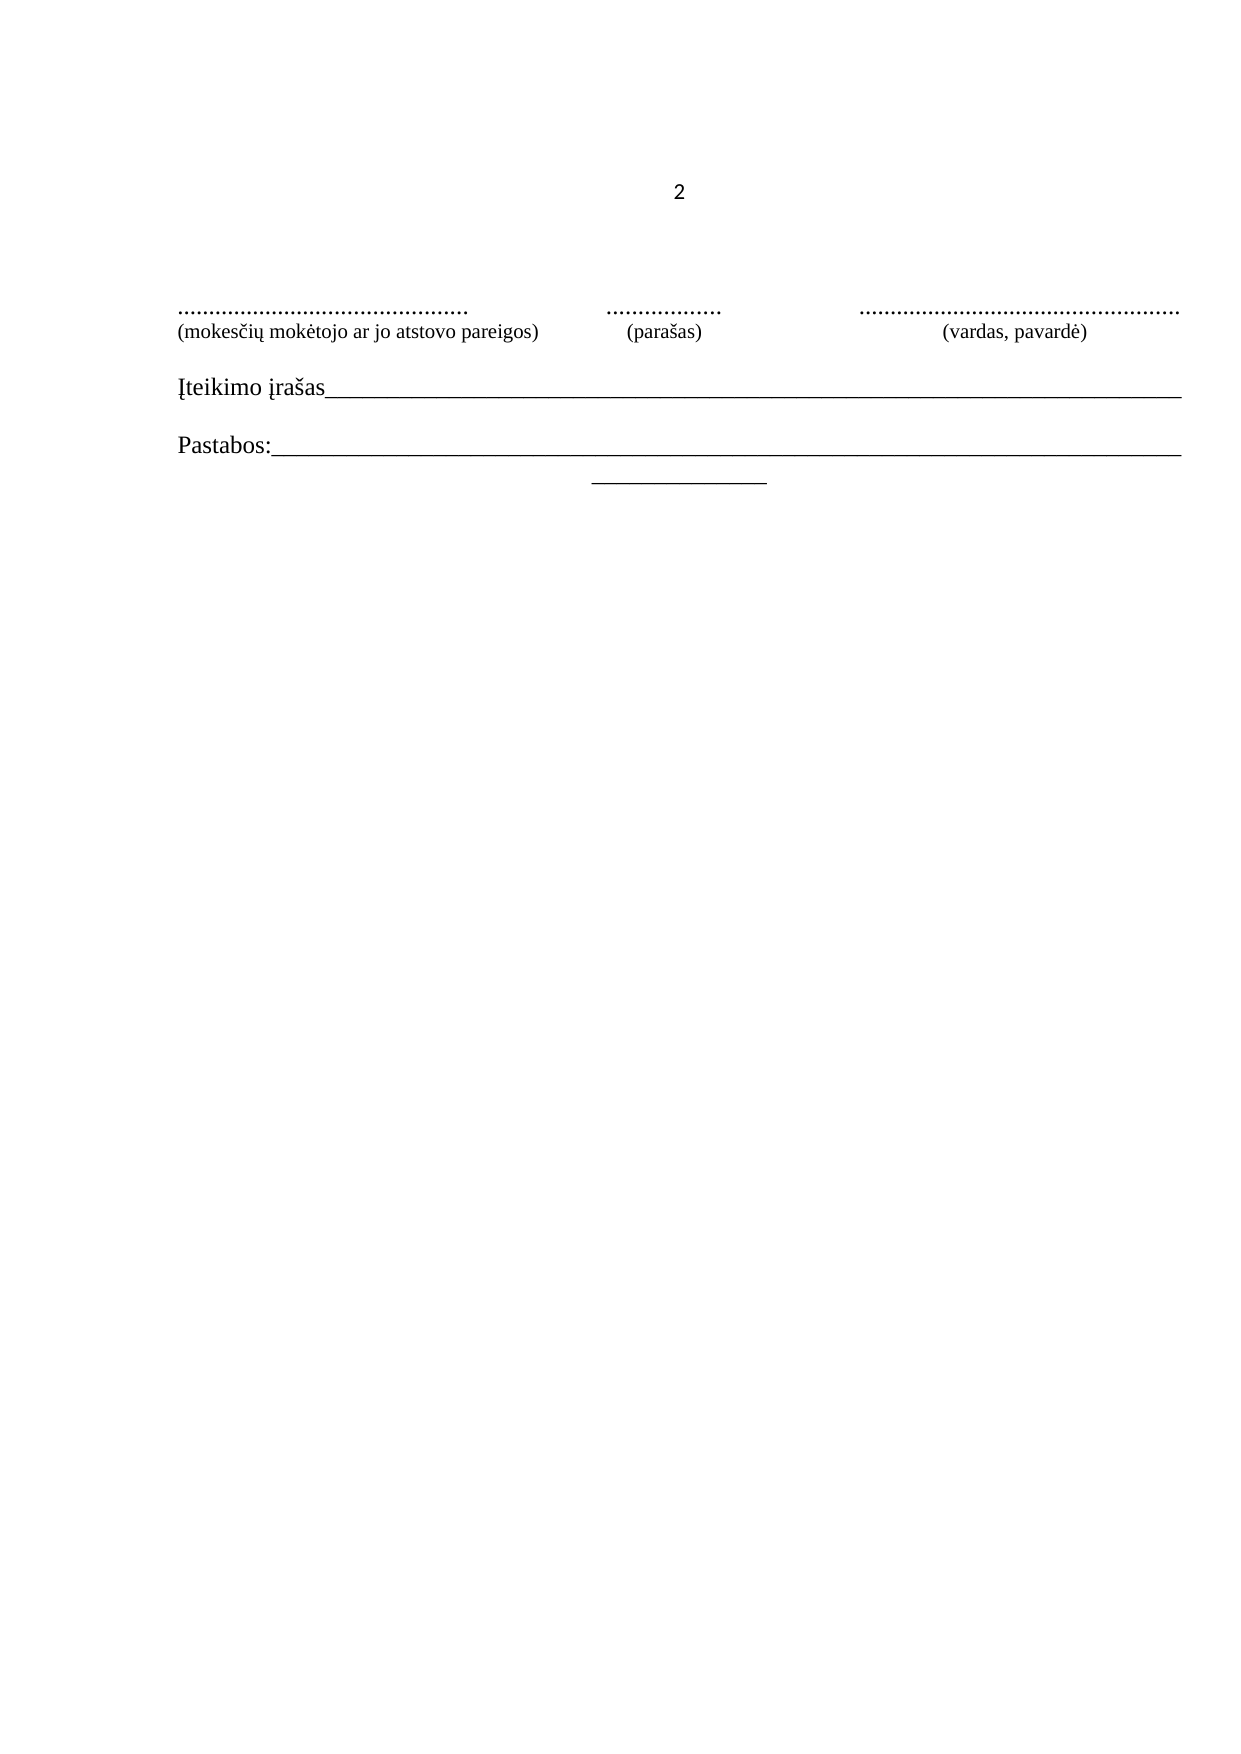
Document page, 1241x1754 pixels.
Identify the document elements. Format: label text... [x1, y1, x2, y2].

text ______________ [177, 458, 1181, 487]
text Pastabos: [177, 430, 1181, 458]
text (mokesčių mokėtojo ar jo atstovo pareigos) (parašas) (vardas, pavardė) [177, 319, 1181, 343]
text Įteikimo įrašas [177, 372, 1181, 401]
